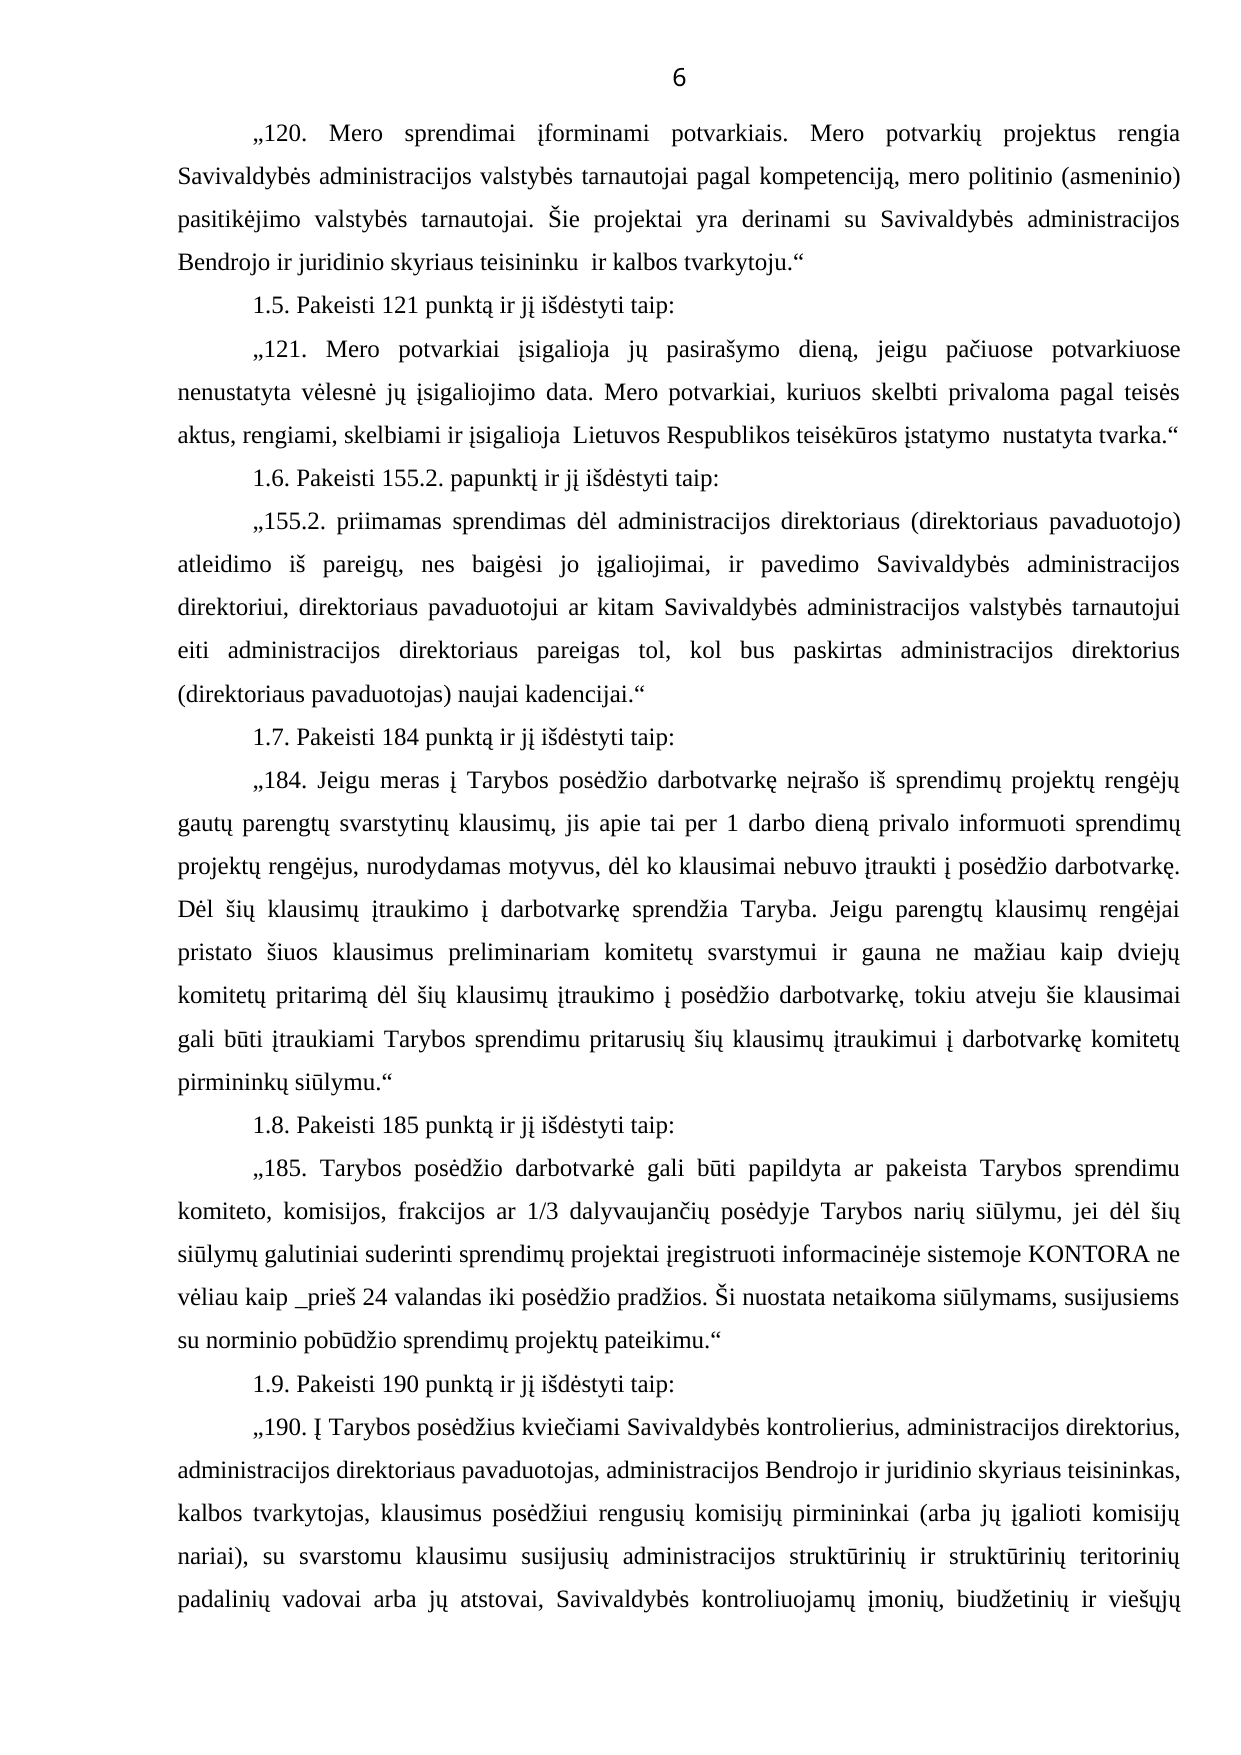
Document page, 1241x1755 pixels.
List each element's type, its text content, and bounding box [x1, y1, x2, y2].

text „184. Jeigu meras į Tarybos posėdžio darbotvarkę neįrašo iš sprendimų projektų rengėjų gautų parengtų svarstytinų klausimų, jis apie tai per 1 darbo dieną privalo informuoti sprendimų projektų rengėjus, nurodydamas motyvus, dėl ko klausimai nebuvo įtraukti į posėdžio darbotvarkę. Dėl šių klausimų įtraukimo į darbotvarkę sprendžia Taryba. Jeigu parengtų klausimų rengėjai pristato šiuos klausimus preliminariam komitetų svarstymui ir gauna ne mažiau kaip dviejų komitetų pritarimą dėl šių klausimų įtraukimo į posėdžio darbotvarkę, tokiu atveju šie klausimai gali būti įtraukiami Tarybos sprendimu pritarusių šių klausimų įtraukimui į darbotvarkę komitetų pirmininkų siūlymu.“ [177, 765, 1181, 1096]
text 1.8. Pakeisti 185 punktą ir jį išdėstyti taip: [177, 1110, 1181, 1139]
text „121. Mero potvarkiai įsigalioja jų pasirašymo dieną, jeigu pačiuose potvarkiuose nenustatyta vėlesnė jų įsigaliojimo data. Mero potvarkiai, kuriuos skelbti privaloma pagal teisės aktus, rengiami, skelbiami ir įsigalioja Lietuvos Respublikos teisėkūros įstatymo nustatyta tvarka.“ [177, 334, 1181, 449]
text „185. Tarybos posėdžio darbotvarkė gali būti papildyta ar pakeista Tarybos sprendimu komiteto, komisijos, frakcijos ar 1/3 dalyvaujančių posėdyje Tarybos narių siūlymu, jei dėl šių siūlymų galutiniai suderinti sprendimų projektai įregistruoti informacinėje sistemoje KONTORA ne vėliau kaip _prieš 24 valandas iki posėdžio pradžios. Ši nuostata netaikoma siūlymams, susijusiems su norminio pobūdžio sprendimų projektų pateikimu.“ [177, 1153, 1181, 1354]
text „120. Mero sprendimai įforminami potvarkiais. Mero potvarkių projektus rengia Savivaldybės administracijos valstybės tarnautojai pagal kompetenciją, mero politinio (asmeninio) pasitikėjimo valstybės tarnautojai. Šie projektai yra derinami su Savivaldybės administracijos Bendrojo ir juridinio skyriaus teisininku ir kalbos tvarkytoju.“ [177, 118, 1181, 276]
text 1.6. Pakeisti 155.2. papunktį ir jį išdėstyti taip: [177, 463, 1181, 492]
text „155.2. priimamas sprendimas dėl administracijos direktoriaus (direktoriaus pavaduotojo) atleidimo iš pareigų, nes baigėsi jo įgaliojimai, ir pavedimo Savivaldybės administracijos direktoriui, direktoriaus pavaduotojui ar kitam Savivaldybės administracijos valstybės tarnautojui eiti administracijos direktoriaus pareigas tol, kol bus paskirtas administracijos direktorius (direktoriaus pavaduotojas) naujai kadencijai.“ [177, 506, 1181, 707]
text 1.9. Pakeisti 190 punktą ir jį išdėstyti taip: [177, 1369, 1181, 1397]
text „190. Į Tarybos posėdžius kviečiami Savivaldybės kontrolierius, administracijos direktorius, administracijos direktoriaus pavaduotojas, administracijos Bendrojo ir juridinio skyriaus teisininkas, kalbos tvarkytojas, klausimus posėdžiui rengusių komisijų pirmininkai (arba jų įgalioti komisijų nariai), su svarstomu klausimu susijusių administracijos struktūrinių ir struktūrinių teritorinių padalinių vadovai arba jų atstovai, Savivaldybės kontroliuojamų įmonių, biudžetinių ir viešųjų [177, 1412, 1181, 1613]
text 1.7. Pakeisti 184 punktą ir jį išdėstyti taip: [177, 722, 1181, 751]
text 1.5. Pakeisti 121 punktą ir jį išdėstyti taip: [177, 291, 1181, 319]
